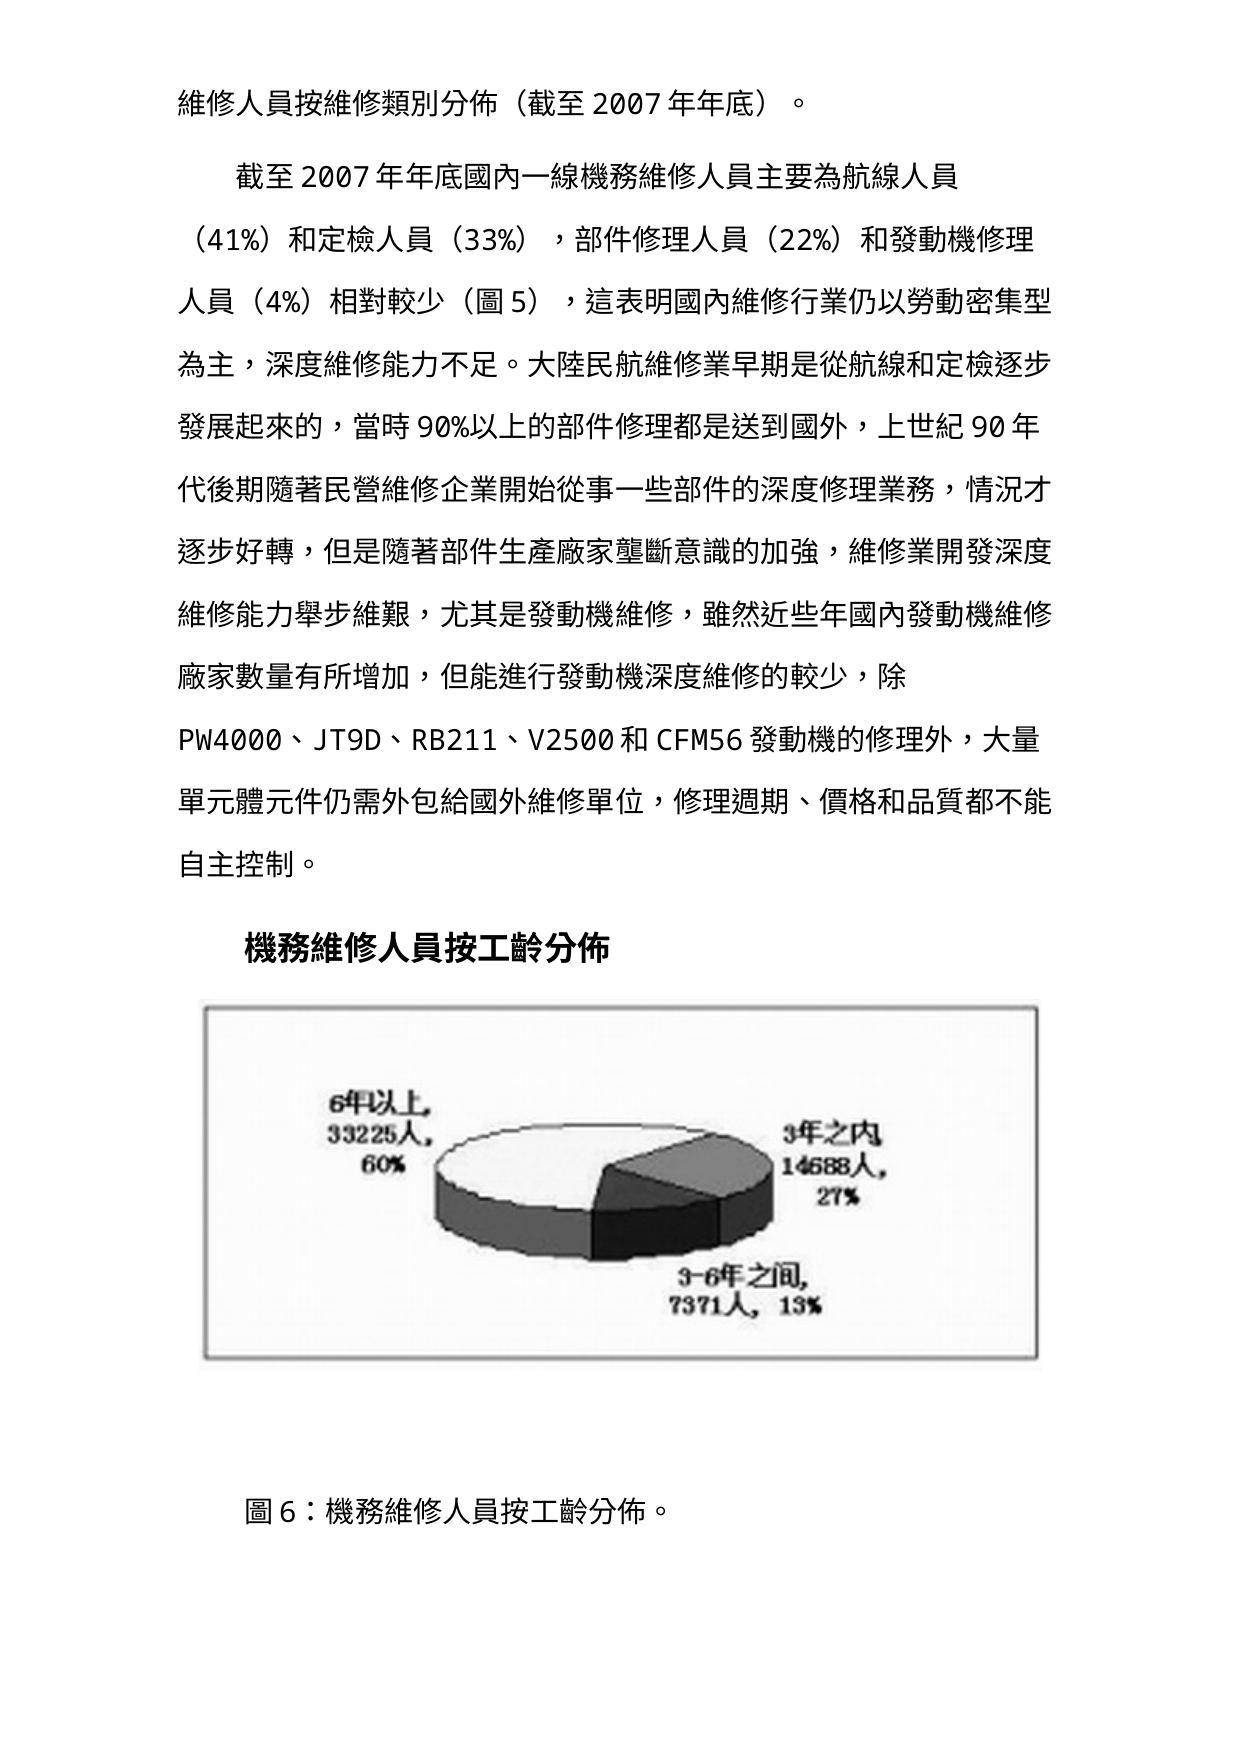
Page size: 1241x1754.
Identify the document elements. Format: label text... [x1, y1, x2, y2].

text 圖6：機務維修人員按工齡分佈。 [177, 1467, 1063, 1529]
text 維修人員按維修類別分佈（截至2007年年底）。 [177, 60, 1063, 123]
text 截至2007年年底國內一線機務維修人員主要為航線人員（41%）和定檢人員（33%），部件修理人員（22%）和發動機修理人員（4%）相對較少（圖5），這表明國內維修行業仍以勞動密集型為主，深度維修能力不足。大陸民航維修業早期是從航線和定檢逐步發展起來的，當時90%以上的部件修理都是送到國外，上世紀90年代後期隨著民營維修企業開始從事一些部件的深度修理業務，情況才逐步好轉，但是隨著部件生產廠家壟斷意識的加強，維修業開發深度維修能力舉步維艱，尤其是發動機維修，雖然近些年國內發動機維修廠家數量有所增加，但能進行發動機深度維修的較少，除PW4000、JT9D、RB211、V2500和CFM56發動機的修理外，大量單元體元件仍需外包給國外維修單位，修理週期、價格和品質都不能自主控制。 [177, 133, 1063, 883]
text 機務維修人員按工齡分佈 [177, 904, 1063, 967]
